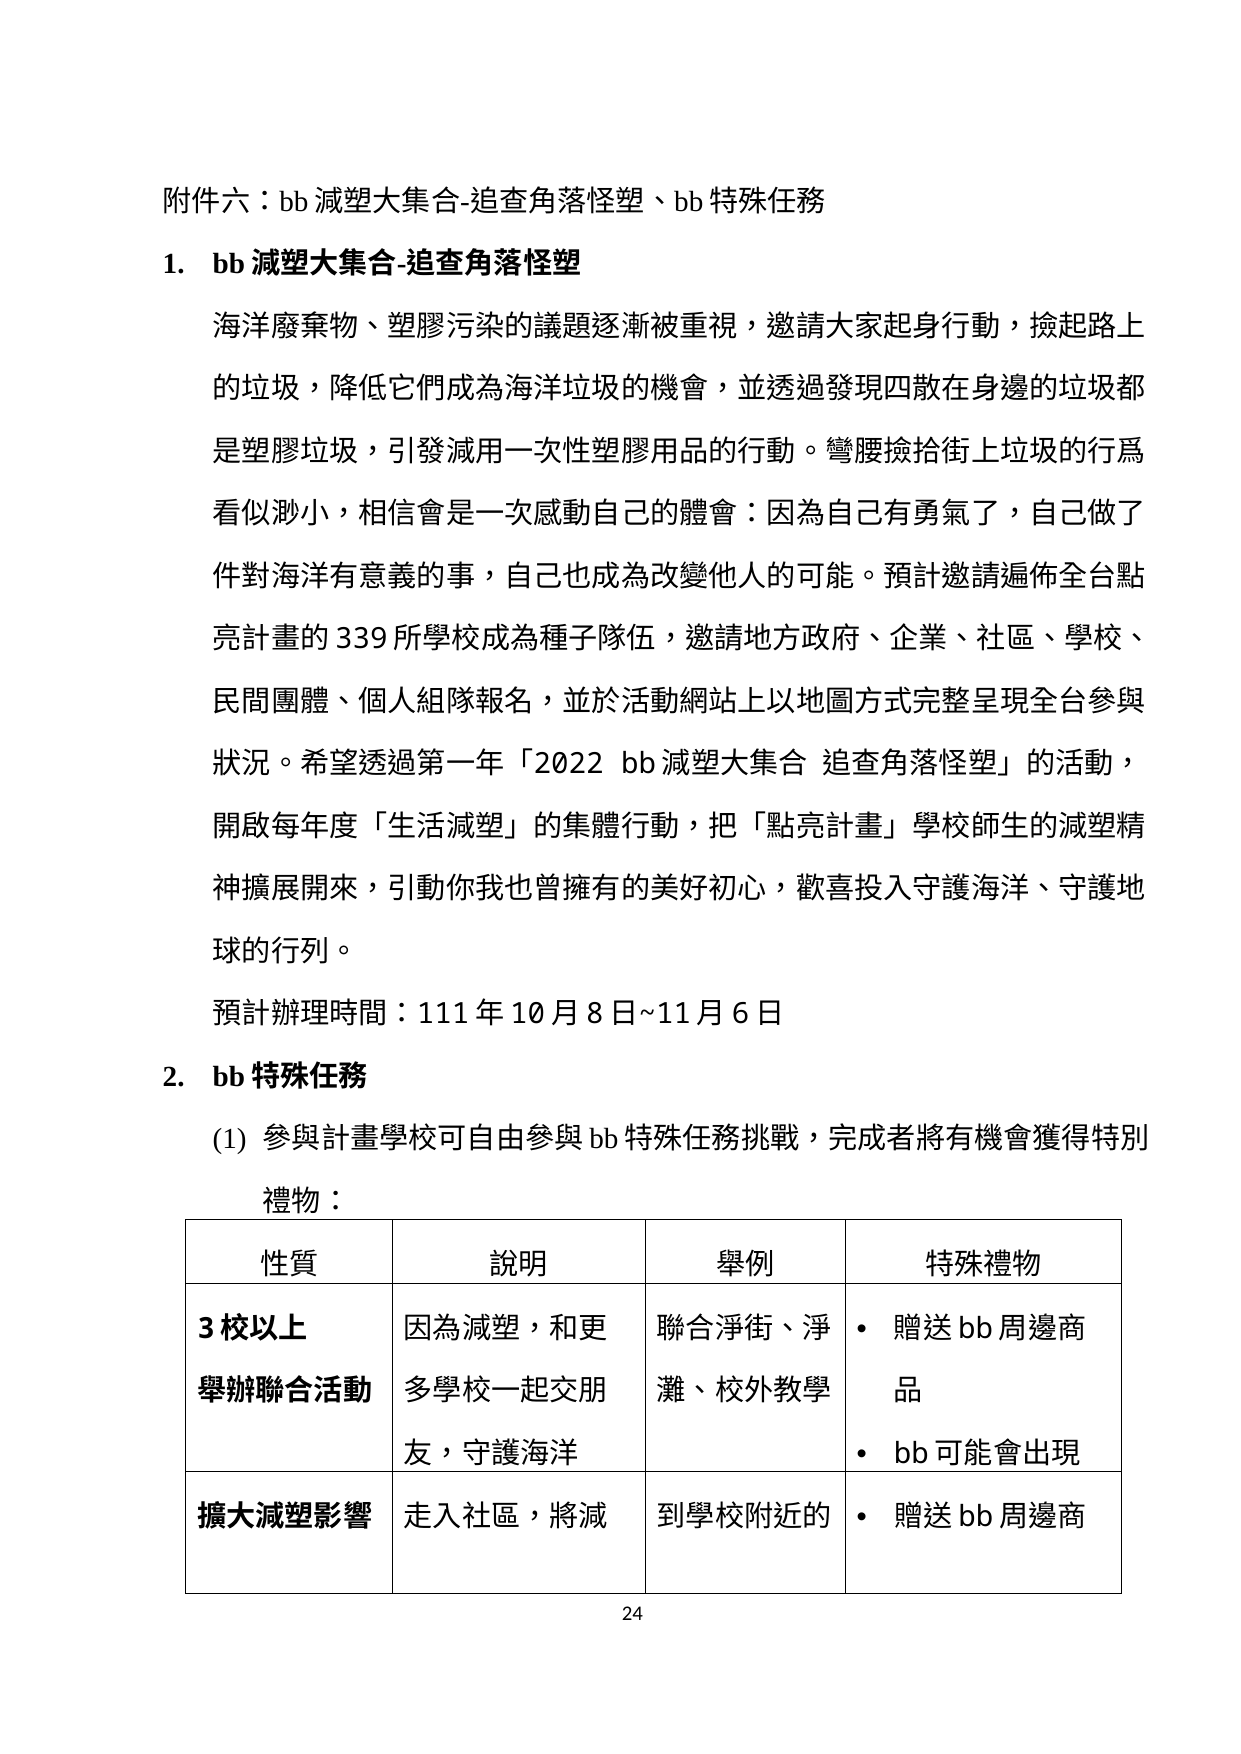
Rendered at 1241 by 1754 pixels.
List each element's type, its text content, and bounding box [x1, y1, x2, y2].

list bb減塑大集合-追查角落怪塑 [162, 219, 1152, 282]
table_header 舉例 [646, 1220, 845, 1283]
table_cell 走入社區，將減 [393, 1472, 645, 1593]
table_header 特殊禮物 [846, 1220, 1121, 1283]
table_cell 贈送bb周邊商品 bb可能會出現 [846, 1284, 1121, 1471]
text 海洋廢棄物、塑膠污染的議題逐漸被重視，邀請大家起身行動，撿起路上的垃圾，降低它們成為海洋垃圾的機會，並透過發現四散在身邊的垃圾都是塑膠垃圾，引發減用一次性塑膠用品的行動。彎腰撿拾街上垃圾的行爲看似渺小，相信會是一次感動自己的體會：因為自己有勇氣了，自己做了件對海洋有意義的事，自己也成為改變他人的可能。預計邀請遍佈全台點亮計畫的339所學校成為種子隊伍，邀請地方政府、企業、社區、學校、民間團體、個人組隊報名，並於活動網站上以地圖方式完整呈現全台參與狀況。希望透過第一年「2022 bb減塑大集合 追查角落怪塑」的活動，開啟每年度「生活減塑」的集體行動，把「點亮計畫」學校師生的減塑精神擴展開來，引動你我也曾擁有的美好初心，歡喜投入守護海洋、守護地球的行列。 [212, 282, 1152, 969]
table_cell 因為減塑，和更多學校一起交朋友，守護海洋 [393, 1284, 645, 1471]
table_header 性質 [186, 1220, 392, 1283]
table_cell 擴大減塑影響 [186, 1472, 392, 1593]
list 參與計畫學校可自由參與bb特殊任務挑戰，完成者將有機會獲得特別禮物： [212, 1094, 1152, 1219]
text 附件六：bb減塑大集合-追查角落怪塑、bb特殊任務 [162, 157, 1152, 219]
list bb特殊任務 [162, 1032, 1152, 1094]
table_cell 贈送bb周邊商品 bb可能會出現 [846, 1472, 1121, 1593]
table_cell 聯合淨街、淨灘、校外教學 [646, 1284, 845, 1471]
table_header 說明 [393, 1220, 645, 1283]
table_cell 到學校附近的 [646, 1472, 845, 1593]
text 預計辦理時間：111年10月8日~11月6日 [212, 969, 1152, 1032]
table_cell 3校以上 舉辦聯合活動 [186, 1284, 392, 1471]
